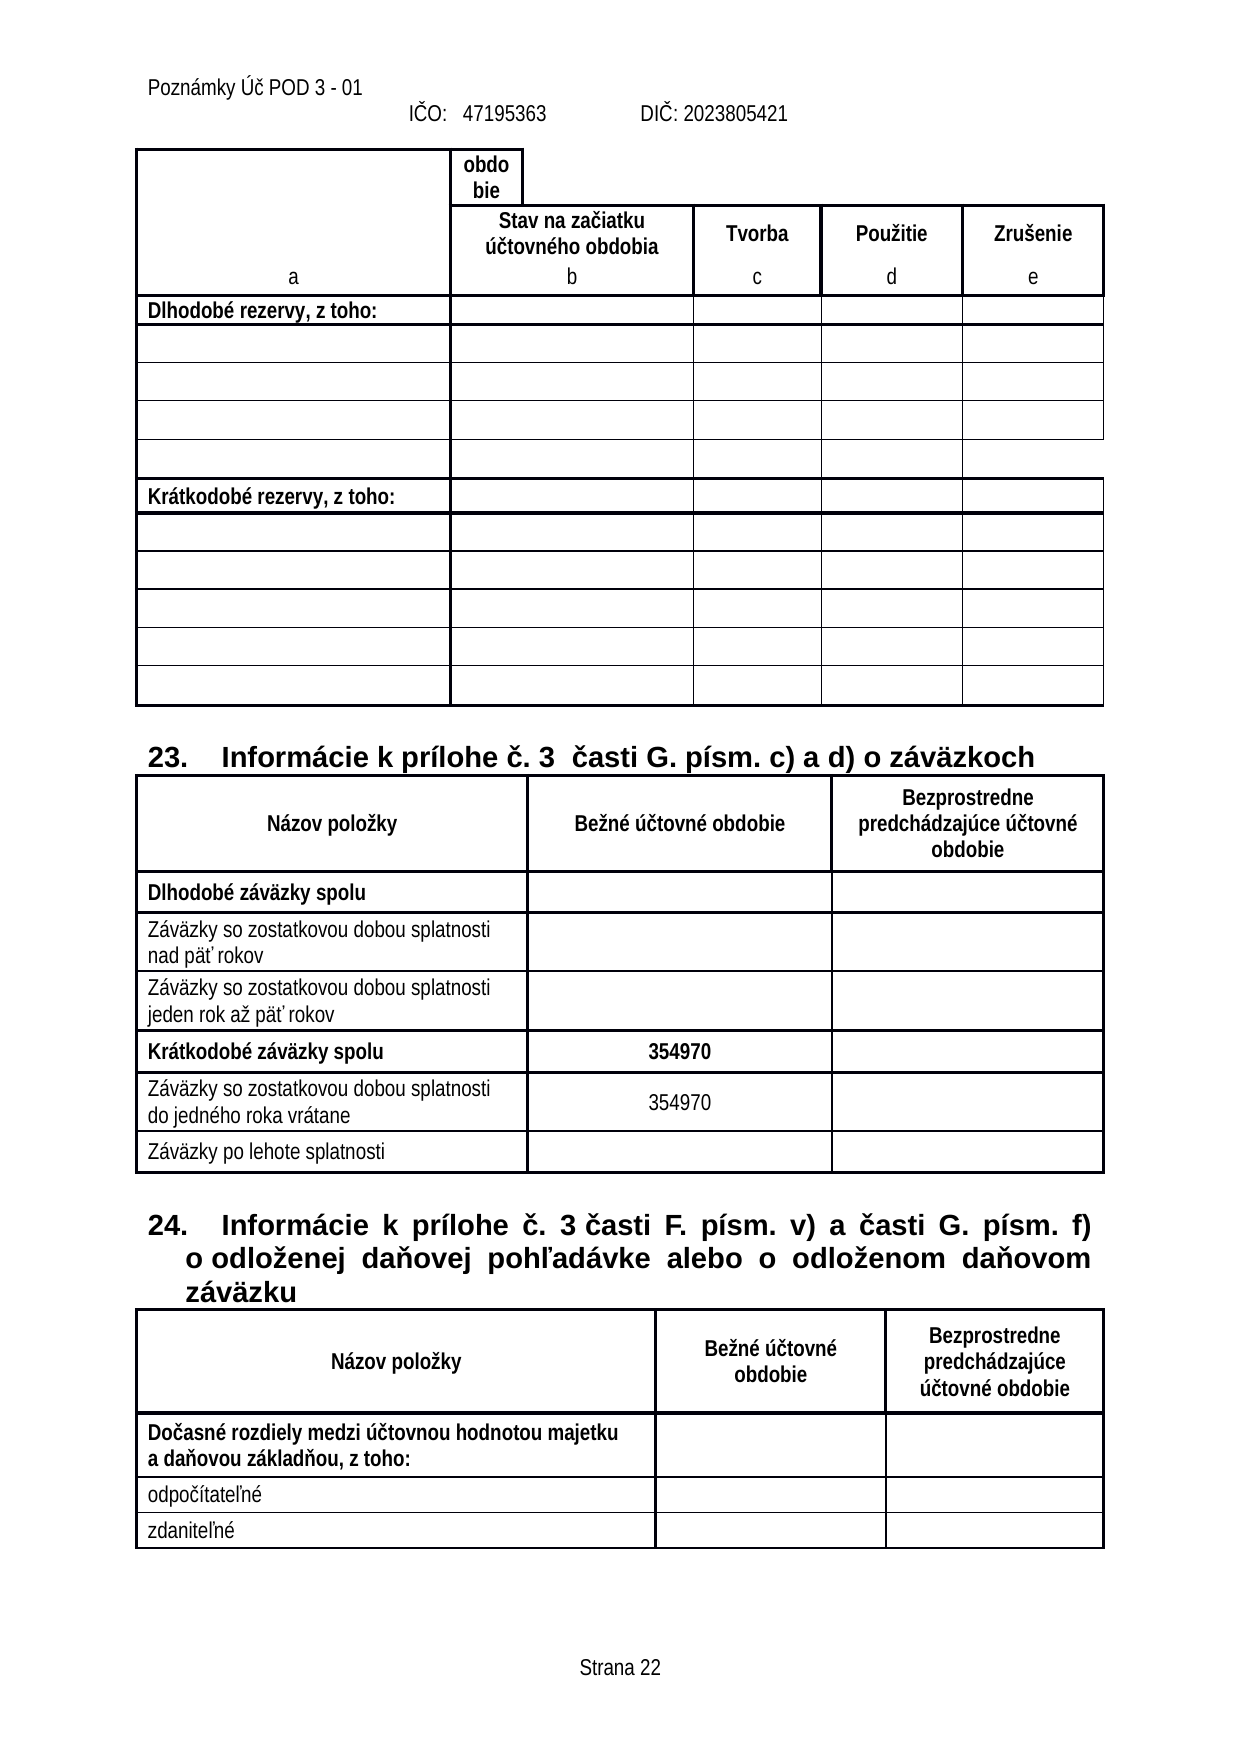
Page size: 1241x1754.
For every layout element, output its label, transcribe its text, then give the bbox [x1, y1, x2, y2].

table_cell b [452, 259, 692, 294]
table_cell zdaniteľné [138, 1513, 654, 1547]
table_cell [963, 480, 1103, 511]
table_cell [963, 440, 1104, 477]
table_cell [822, 297, 962, 323]
table_cell [963, 552, 1103, 588]
table_cell Stav na začiatku účtovného obdobia [452, 207, 692, 259]
table_cell odpočítateľné [138, 1478, 654, 1512]
table_cell [452, 363, 693, 400]
table_cell [138, 363, 449, 400]
table_header Bežné účtovné obdobie [529, 777, 830, 870]
table_cell [694, 363, 821, 400]
table_header Bezprostredne predchádzajúce účtovné obdobie [887, 1311, 1102, 1411]
table_cell [822, 363, 962, 400]
table_cell e [964, 259, 1102, 294]
table_cell [833, 1132, 1102, 1171]
title Informácie k prílohe č. 3 časti F. písm. v) a časti G. písm. f) o odloženej daňovej pohľadávke alebo o odloženom daňovom záväzku [148, 1208, 1092, 1308]
table_cell [452, 666, 693, 704]
table_cell [138, 326, 449, 362]
table_cell [694, 440, 821, 477]
table_header Názov položky [138, 777, 526, 870]
table_cell [452, 552, 693, 588]
table_cell [694, 480, 821, 511]
table_cell Krátkodobé rezervy, z toho: [138, 480, 449, 511]
table_cell Dlhodobé rezervy, z toho: [138, 297, 449, 323]
table_cell [887, 1513, 1102, 1547]
table_cell [694, 326, 821, 362]
table_cell [694, 666, 821, 704]
table_cell [657, 1513, 885, 1547]
table_cell [452, 628, 693, 665]
table_cell [452, 515, 693, 550]
table_cell a [138, 259, 449, 294]
table_cell Záväzky so zostatkovou dobou splatnosti do jedného roka vrátane [138, 1074, 526, 1129]
table_cell [694, 552, 821, 588]
table_cell [822, 440, 962, 477]
table_cell [452, 401, 693, 439]
table_cell Záväzky so zostatkovou dobou splatnosti jeden rok až päť rokov [138, 972, 526, 1029]
table_cell [963, 515, 1103, 550]
table_cell [833, 914, 1102, 970]
table_cell [963, 666, 1103, 704]
table_cell [822, 590, 962, 627]
table_cell Záväzky po lehote splatnosti [138, 1132, 526, 1171]
table_cell [822, 515, 962, 550]
table_cell 354970 [529, 1032, 831, 1071]
table_cell Použitie [823, 207, 961, 259]
table_header Názov položky [138, 1311, 654, 1411]
table_cell [138, 628, 449, 665]
table_cell [822, 628, 962, 665]
table_cell [138, 552, 449, 588]
table_cell [452, 480, 693, 511]
table_header obdobie [452, 151, 521, 203]
table_cell [822, 401, 962, 439]
table_cell [963, 590, 1103, 627]
table_cell [887, 1415, 1102, 1476]
table_cell [822, 666, 962, 704]
table_cell [887, 1478, 1102, 1512]
table_cell [529, 972, 831, 1029]
table_cell c [695, 259, 819, 294]
table_cell Dlhodobé záväzky spolu [138, 873, 526, 911]
table_cell [138, 515, 449, 550]
table_cell [833, 972, 1102, 1029]
table_cell [138, 401, 449, 439]
table_cell 354970 [529, 1074, 831, 1129]
table_cell [822, 552, 962, 588]
table_cell [833, 1032, 1102, 1071]
table_cell [963, 297, 1103, 323]
table_cell [963, 401, 1103, 439]
table_cell [833, 873, 1102, 911]
table_cell [529, 914, 831, 970]
table_cell Zrušenie [964, 207, 1102, 259]
table_cell [452, 297, 693, 323]
table_cell [822, 326, 962, 362]
table_cell [657, 1415, 885, 1476]
table_cell [963, 363, 1103, 400]
table_header Bezprostredne predchádzajúce účtovné obdobie [833, 777, 1102, 870]
table_cell Dočasné rozdiely medzi účtovnou hodnotou majetku a daňovou základňou, z toho: [138, 1415, 654, 1476]
table_cell [529, 873, 831, 911]
table_cell [138, 666, 449, 704]
table_cell [822, 480, 962, 511]
table_cell [833, 1074, 1102, 1129]
table_cell d [823, 259, 961, 294]
table_cell [529, 1132, 831, 1171]
table_cell [138, 590, 449, 627]
table_cell [694, 515, 821, 550]
table_header [138, 151, 449, 259]
table_cell [694, 590, 821, 627]
table_cell [452, 590, 693, 627]
table_cell [963, 628, 1103, 665]
table_cell [694, 297, 821, 323]
table_header Bežné účtovné obdobie [657, 1311, 884, 1411]
title Informácie k prílohe č. 3 časti G. písm. c) a d) o záväzkoch [148, 740, 1092, 774]
table_cell [452, 326, 693, 362]
table_cell Tvorba [695, 207, 819, 259]
table_cell [657, 1478, 885, 1512]
table_cell [963, 326, 1103, 362]
table_cell [452, 440, 693, 477]
table_cell Záväzky so zostatkovou dobou splatnosti nad päť rokov [138, 914, 526, 970]
table_cell [694, 628, 821, 665]
table_cell [694, 401, 821, 439]
table_cell [138, 440, 449, 477]
table_cell Krátkodobé záväzky spolu [138, 1032, 526, 1071]
